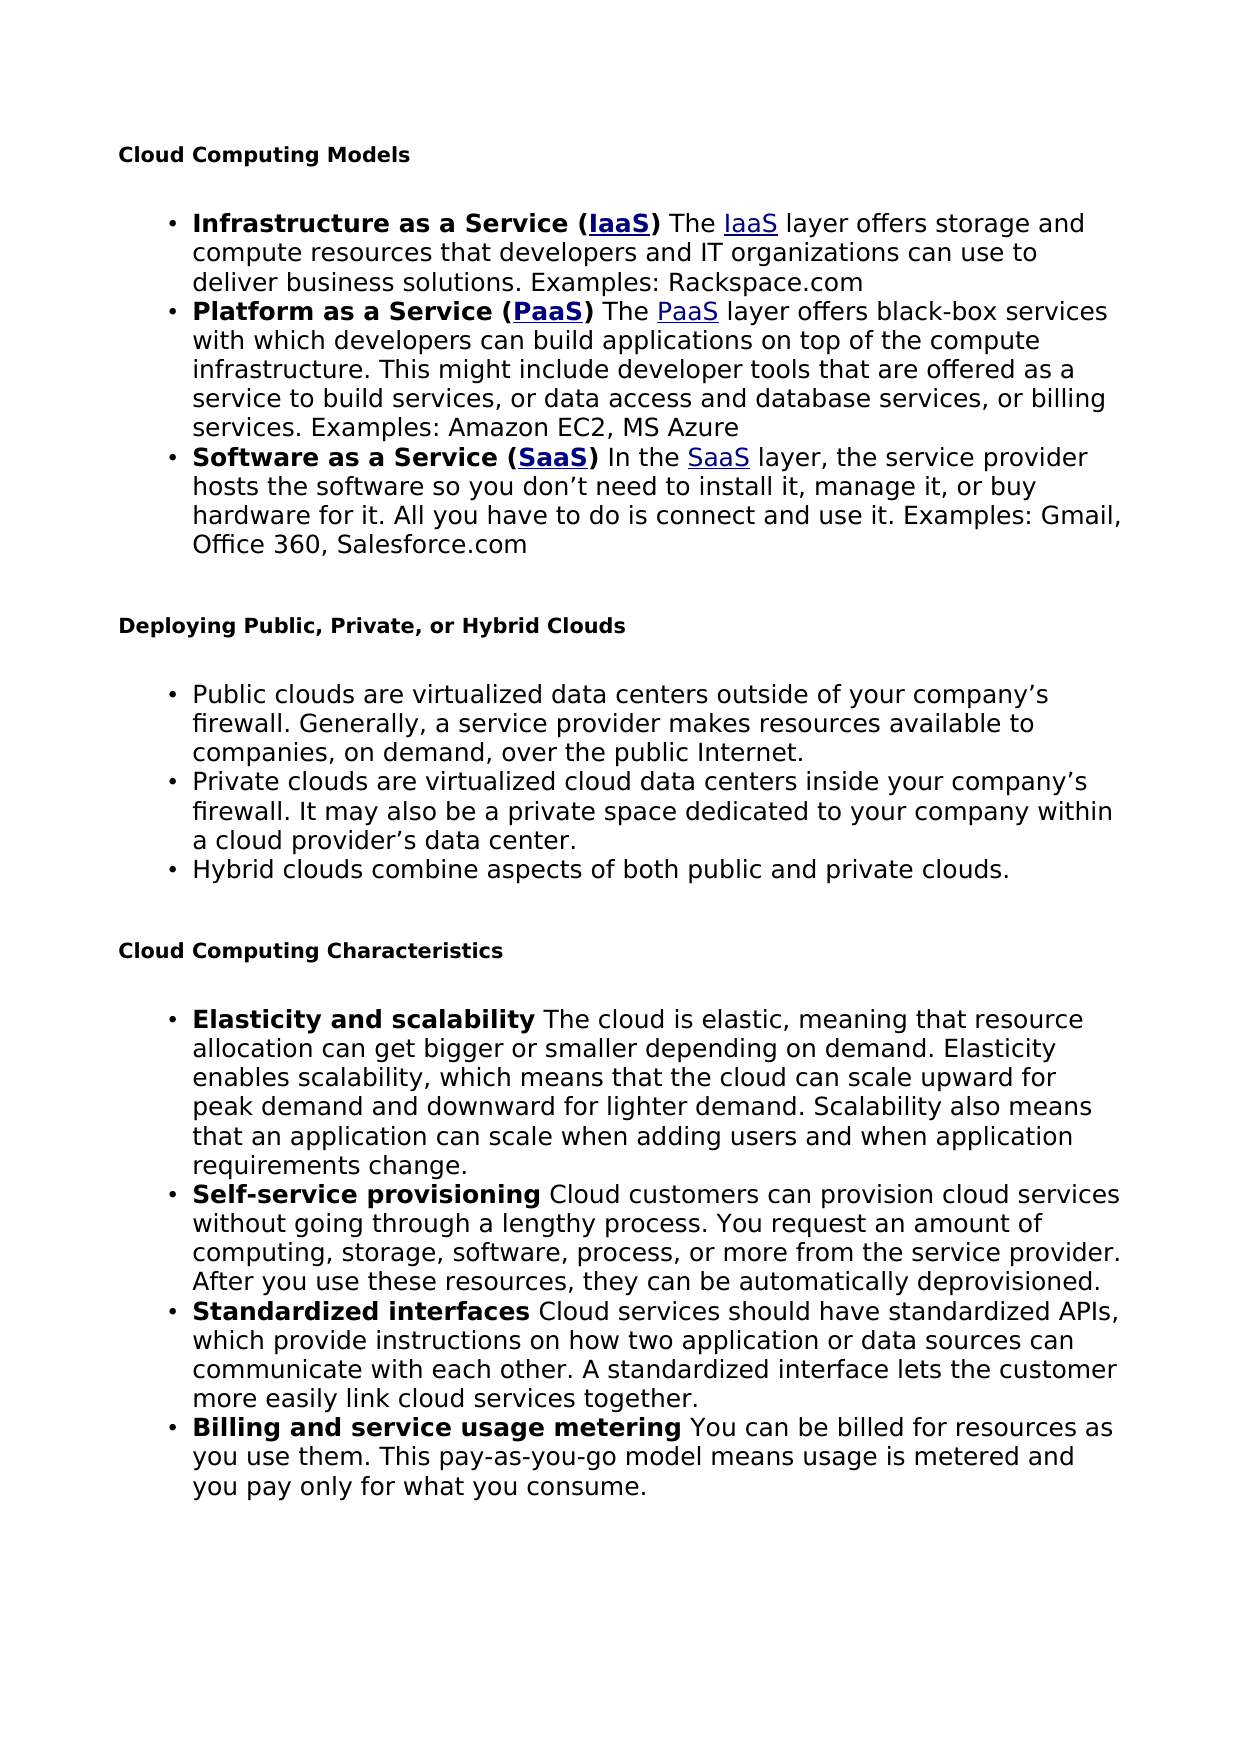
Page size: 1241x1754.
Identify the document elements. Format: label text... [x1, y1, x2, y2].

list Public clouds are virtualized data centers outside of your company’s firewall. Generally, a service provider makes resources available to companies, on demand, over the public Internet. [177, 680, 1122, 768]
list Private clouds are virtualized cloud data centers inside your company’s firewall. It may also be a private space dedicated to your company within a cloud provider’s data center. [177, 768, 1122, 855]
list Elasticity and scalability The cloud is elastic, meaning that resource allocation can get bigger or smaller depending on demand. Elasticity enables scalability, which means that the cloud can scale upward for peak demand and downward for lighter demand. Scalability also means that an application can scale when adding users and when application requirements change. [177, 1005, 1122, 1180]
list Software as a Service (SaaS) In the SaaS layer, the service provider hosts the software so you don’t need to install it, manage it, or buy hardware for it. All you have to do is connect and use it. Examples: Gmail, Office 360, Salesforce.com [177, 443, 1122, 559]
list Platform as a Service (PaaS) The PaaS layer offers black-box services with which developers can build applications on top of the compute infrastructure. This might include developer tools that are offered as a service to build services, or data access and database services, or billing services. Examples: Amazon EC2, MS Azure [177, 297, 1122, 443]
list Hybrid clouds combine aspects of both public and private clouds. [177, 855, 1122, 884]
list Self-service provisioning Cloud customers can provision cloud services without going through a lengthy process. You request an amount of computing, storage, software, process, or more from the service provider. After you use these resources, they can be automatically deprovisioned. [177, 1180, 1122, 1297]
list Billing and service usage metering You can be billed for resources as you use them. This pay-as-you-go model means usage is metered and you pay only for what you consume. [177, 1413, 1122, 1501]
subtitle Cloud Computing Models [118, 143, 1122, 167]
subtitle Deploying Public, Private, or Hybrid Clouds [118, 614, 1122, 638]
subtitle Cloud Computing Characteristics [118, 939, 1122, 963]
list Infrastructure as a Service (IaaS) The IaaS layer offers storage and compute resources that developers and IT organizations can use to deliver business solutions. Examples: Rackspace.com [177, 209, 1122, 297]
list Standardized interfaces Cloud services should have standardized APIs, which provide instructions on how two application or data sources can communicate with each other. A standardized interface lets the customer more easily link cloud services together. [177, 1297, 1122, 1413]
